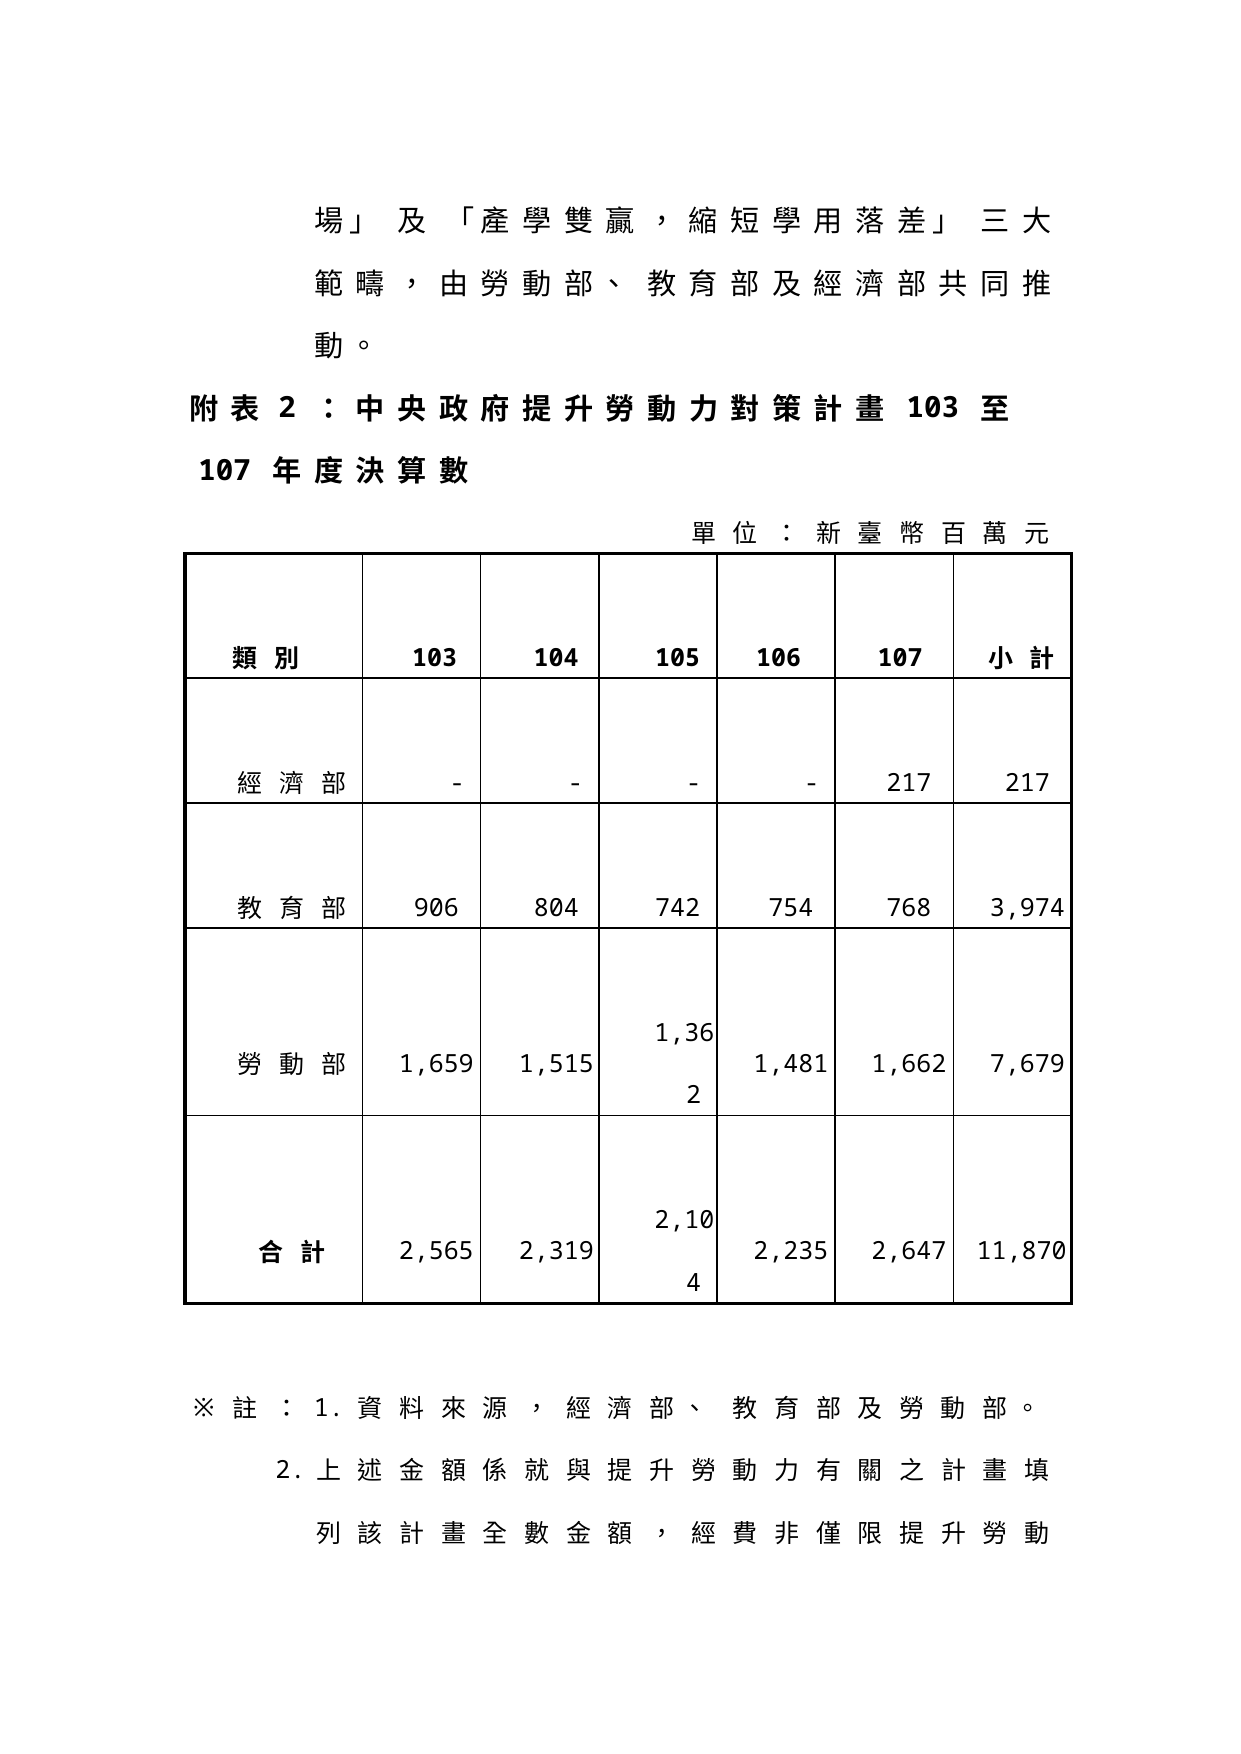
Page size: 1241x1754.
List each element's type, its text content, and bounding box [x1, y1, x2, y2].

table_header 小計 [954, 555, 1070, 677]
table_cell 教育部 [187, 804, 362, 927]
text 2.上述金額係就與提升勞動力有關之計畫填列該計畫全數金額，經費非僅限提升勞動 [183, 1427, 1058, 1552]
table_cell 經濟部 [187, 679, 362, 802]
table_header 106 [718, 555, 834, 677]
table_cell 217 [954, 679, 1070, 802]
table_cell - [600, 679, 716, 802]
table_cell 742 [600, 804, 716, 927]
table_cell 768 [836, 804, 953, 927]
table_header 107 [836, 555, 953, 677]
table_cell 1,362 [600, 929, 716, 1115]
text 單位：新臺幣百萬元 [183, 490, 1058, 552]
table_cell - [481, 679, 598, 802]
text 103年度至107年度中央政府投入於提升勞動力相關計畫每年決算數合計介於21.04億元至26.47億元，以107年度金額最高(詳附表2)，對策包含「媒合就業，開發勞動力」、「改善低薪，創造友善職場」及「產學雙贏，縮短學用落差」三大範疇，由勞動部、教育部及經濟部共同推動。 [271, 177, 1058, 365]
table_cell - [718, 679, 834, 802]
table_header 104 [481, 555, 598, 677]
table_cell 7,679 [954, 929, 1070, 1115]
table_cell 1,481 [718, 929, 834, 1115]
table_cell 合計 [187, 1116, 362, 1302]
table_cell 1,515 [481, 929, 598, 1115]
table_cell 1,659 [363, 929, 480, 1115]
table_cell 2,319 [481, 1116, 598, 1302]
table_cell 2,647 [836, 1116, 953, 1302]
text ※註：1.資料來源，經濟部、教育部及勞動部。 [183, 1365, 1058, 1427]
table_cell 勞動部 [187, 929, 362, 1115]
text 附表2：中央政府提升勞動力對策計畫103至107年度決算數 [183, 365, 1058, 490]
table_cell 217 [836, 679, 953, 802]
table_cell 754 [718, 804, 834, 927]
table_cell 2,565 [363, 1116, 480, 1302]
table_cell 11,870 [954, 1116, 1070, 1302]
table_header 類別 [187, 555, 362, 677]
table_cell - [363, 679, 480, 802]
table_header 105 [600, 555, 716, 677]
table_cell 2,104 [600, 1116, 716, 1302]
table_cell 1,662 [836, 929, 953, 1115]
table_cell 804 [481, 804, 598, 927]
table_cell 3,974 [954, 804, 1070, 927]
table_cell 2,235 [718, 1116, 834, 1302]
table_cell 906 [363, 804, 480, 927]
table_header 103 [363, 555, 480, 677]
